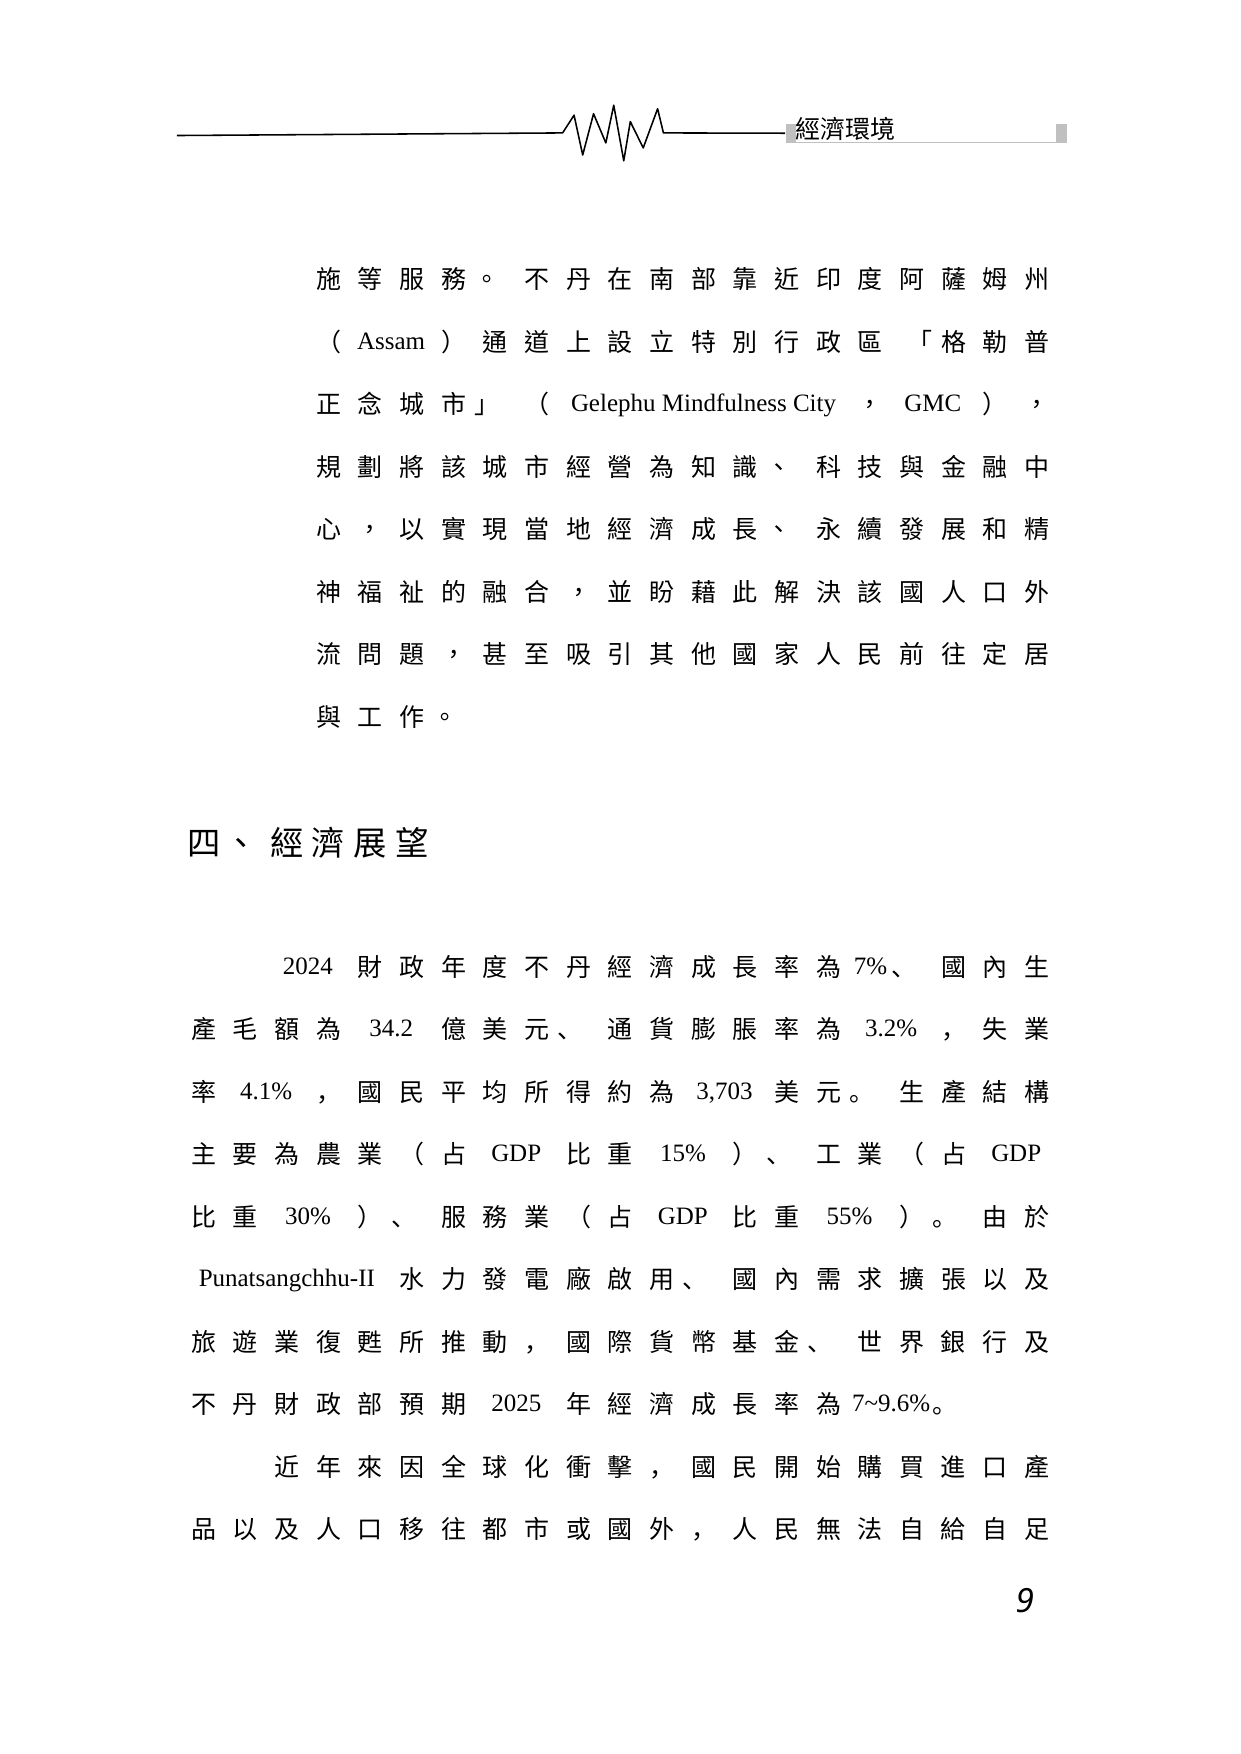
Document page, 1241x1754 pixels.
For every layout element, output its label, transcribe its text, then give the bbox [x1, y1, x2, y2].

text 近年來因全球化衝擊，國民開始購買進口產品以及人口移往都市或國外，人民無法自給自足 [183, 1424, 1058, 1549]
text 2024財政年度不丹經濟成長率為7%、國內生產毛額為34.2億美元、通貨膨脹率為3.2%，失業率4.1%，國民平均所得約為3,703美元。生產結構主要為農業（占GDP比重15%）、工業（占GDP比重30%）、服務業（占GDP比重55%）。​由於Punatsangchhu-II水力發電廠啟用、國內需求擴張以及旅遊業復甦所推動，國際貨幣基金、世界銀行及不丹財政部預期2025年經濟成長率為7~9.6%。 [183, 924, 1058, 1424]
text 四、經濟展望 [183, 799, 1058, 861]
text 施等服務。不丹在南部靠近印度阿薩姆州（Assam）通道上設立特別行政區「格勒普正念城市」（Gelephu Mindfulness City，GMC），規劃將該城市經營為知識、科技與金融中心，以實現當地經濟成長、永續發展和精神福祉的融合，並盼藉此解決該國人口外流問題，甚至吸引其他國家人民前往定居與工作。 [207, 236, 1058, 736]
